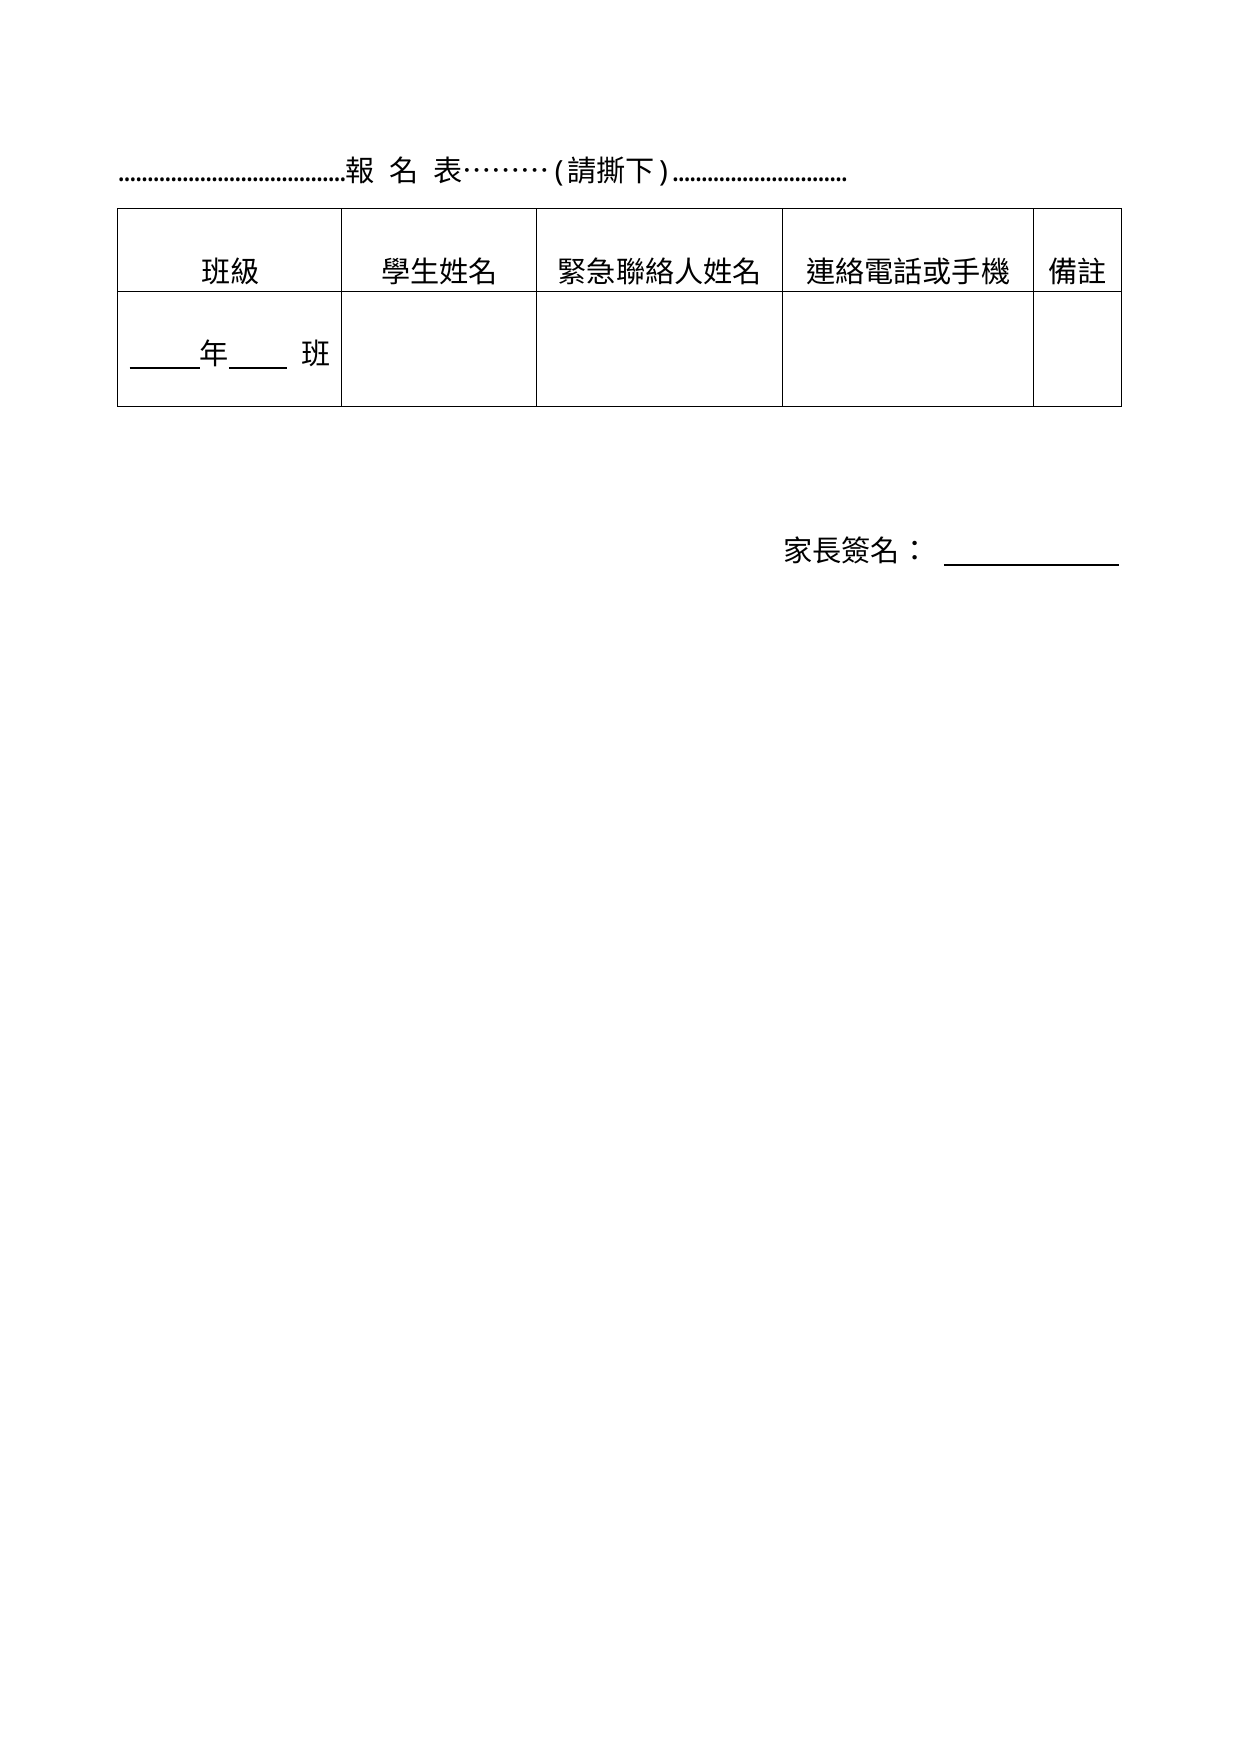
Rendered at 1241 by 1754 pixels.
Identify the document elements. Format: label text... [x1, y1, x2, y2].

table_header 緊急聯絡人姓名 [537, 209, 782, 291]
text 家長簽名： [118, 507, 1122, 570]
table_cell [1034, 292, 1121, 406]
table_header 備註 [1034, 209, 1121, 291]
table_cell [537, 292, 782, 406]
table_header 連絡電話或手機 [783, 209, 1033, 291]
table_cell [342, 292, 536, 406]
table_header 學生姓名 [342, 209, 536, 291]
table_cell 年 班 [118, 292, 341, 406]
table_cell [783, 292, 1033, 406]
text …………………………………報 名 表………(請撕下)………………………… [118, 127, 1122, 189]
table_header 班級 [118, 209, 341, 291]
